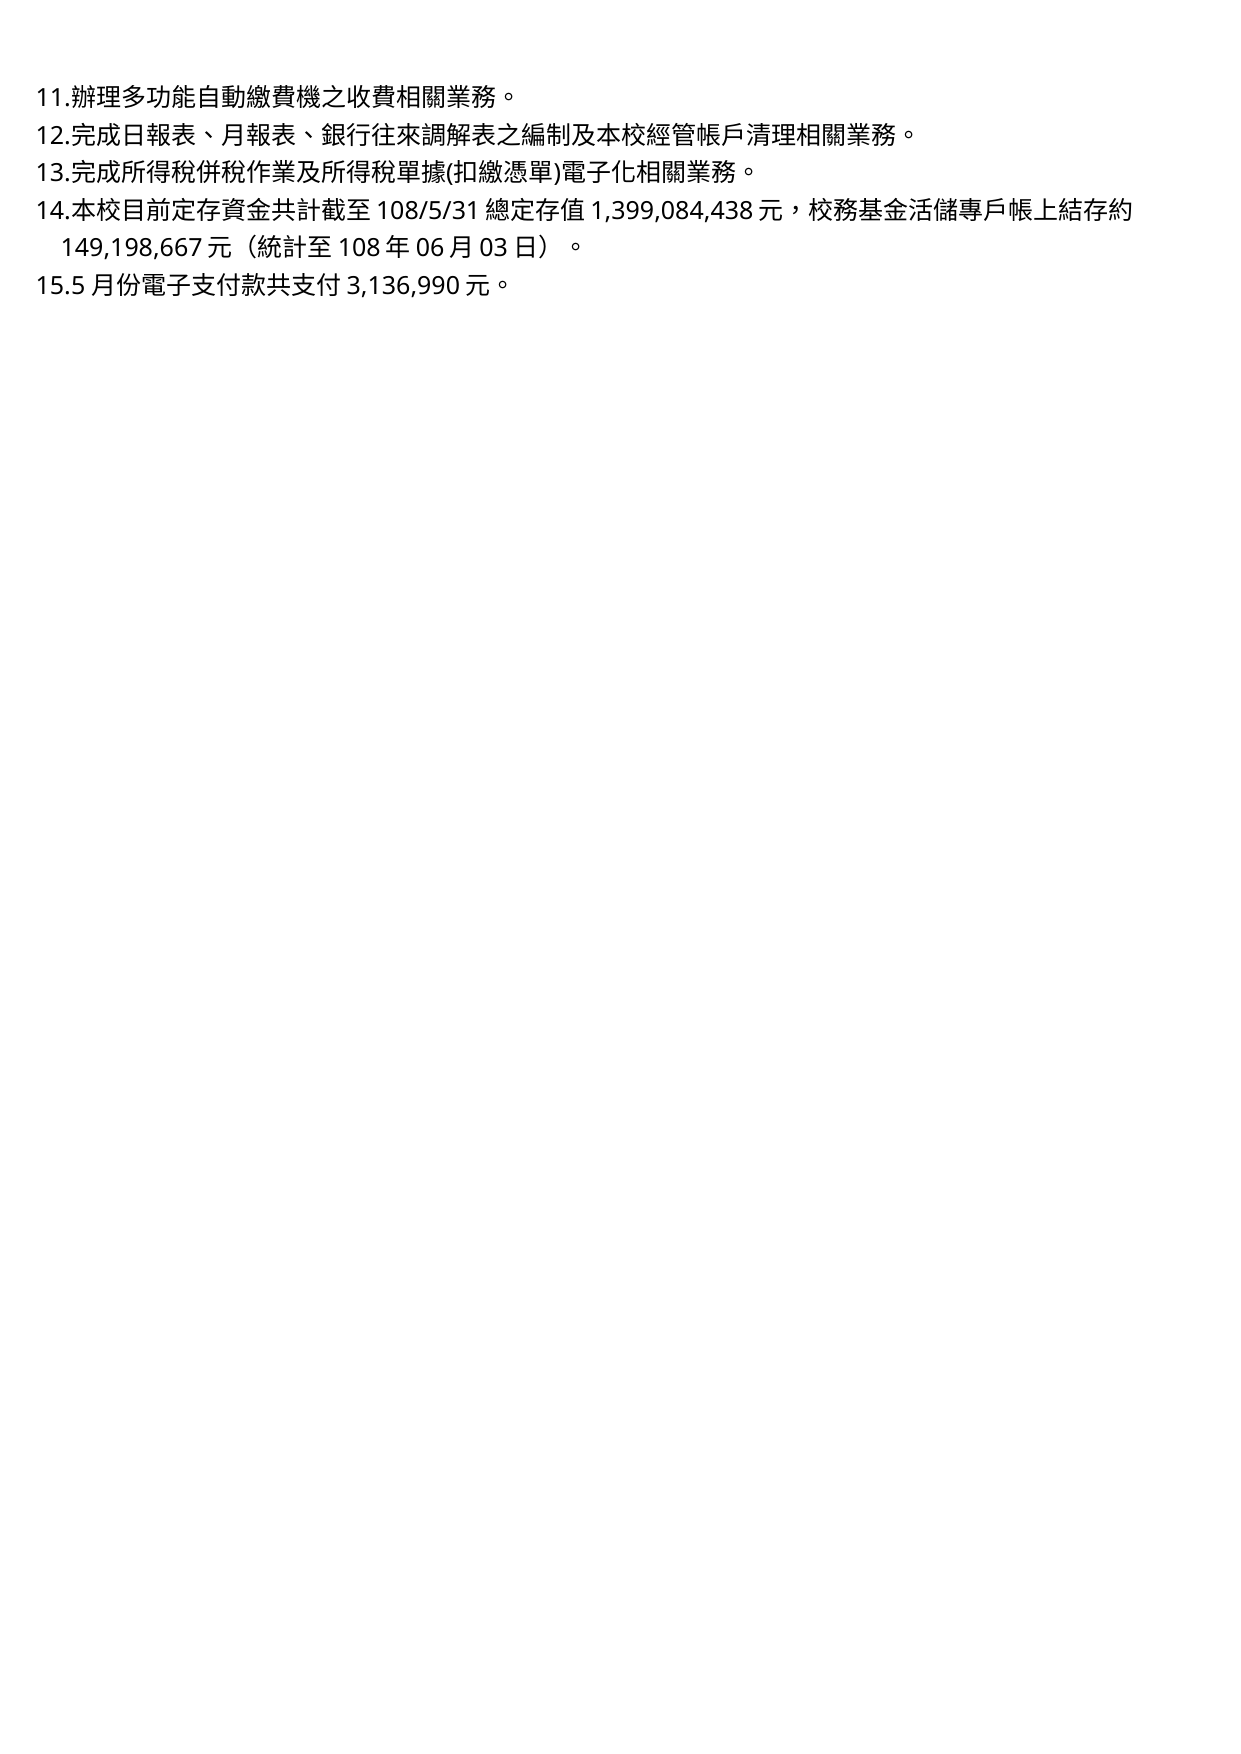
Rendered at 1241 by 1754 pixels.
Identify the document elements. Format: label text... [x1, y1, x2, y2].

text 12.完成日報表、月報表、銀行往來調解表之編制及本校經管帳戶清理相關業務。 [35, 108, 1205, 146]
text 13.完成所得稅併稅作業及所得稅單據(扣繳憑單)電子化相關業務。 [35, 146, 1205, 183]
text 15.5 月份電子支付款共支付3,136,990元。 [35, 258, 1205, 296]
text 14.本校目前定存資金共計截至108/5/31總定存值1,399,084,438元，校務基金活儲專戶帳上結存約149,198,667元（統計至108年06月03日）。 [35, 183, 1205, 258]
text 11.辦理多功能自動繳費機之收費相關業務。 [35, 71, 1205, 108]
